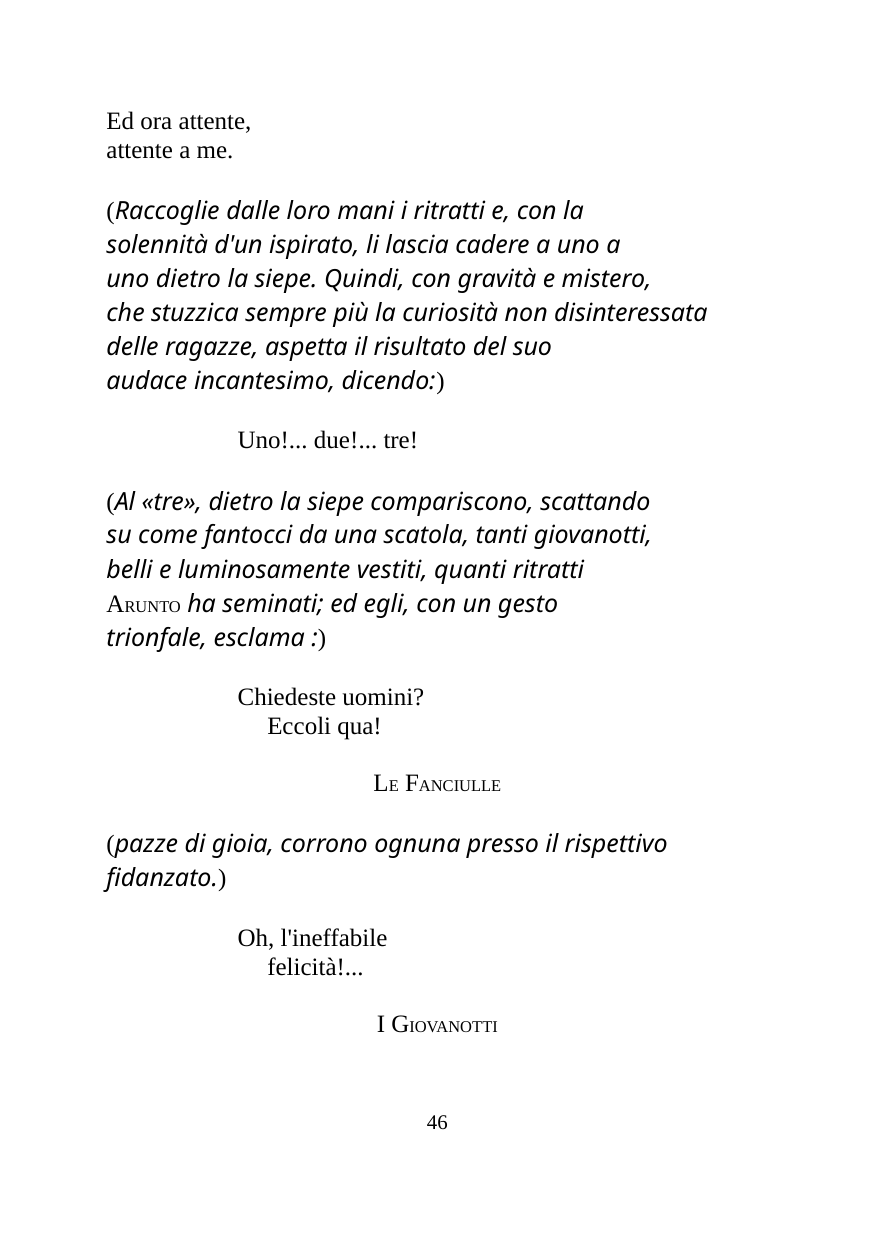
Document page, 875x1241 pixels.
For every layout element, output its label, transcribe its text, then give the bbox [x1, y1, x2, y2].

text (Al «tre», dietro la siepe compariscono, scattando [106, 483, 768, 517]
text Eccoli qua! [237, 711, 768, 740]
text Arunto ha seminati; ed egli, con un gesto [106, 585, 768, 619]
text su come fantocci da una scatola, tanti giovanotti, [106, 517, 768, 551]
text uno dietro la siepe. Quindi, con gravità e mistero, [106, 261, 768, 295]
text (Raccoglie dalle loro mani i ritratti e, con la [106, 192, 768, 227]
text I Giovanotti [106, 1009, 768, 1038]
text Chiedeste uomini? [237, 682, 768, 711]
text Oh, l'ineffabile [237, 923, 768, 952]
text Uno!... due!... tre! [237, 426, 768, 454]
text audace incantesimo, dicendo:) [106, 363, 768, 397]
text solennità d'un ispirato, li lascia cadere a uno a [106, 227, 768, 261]
text (pazze di gioia, corrono ognuna presso il rispettivo [106, 826, 768, 860]
text belli e luminosamente vestiti, quanti ritratti [106, 551, 768, 585]
text Ed ora attente, [106, 106, 768, 135]
text Le Fanciulle [106, 768, 768, 797]
text trionfale, esclama :) [106, 619, 768, 653]
text che stuzzica sempre più la curiosità non disinteressata [106, 295, 768, 329]
text attente a me. [106, 135, 768, 164]
text delle ragazze, aspetta il risultato del suo [106, 329, 768, 363]
text felicità!... [237, 952, 768, 980]
text fidanzato.) [106, 860, 768, 894]
